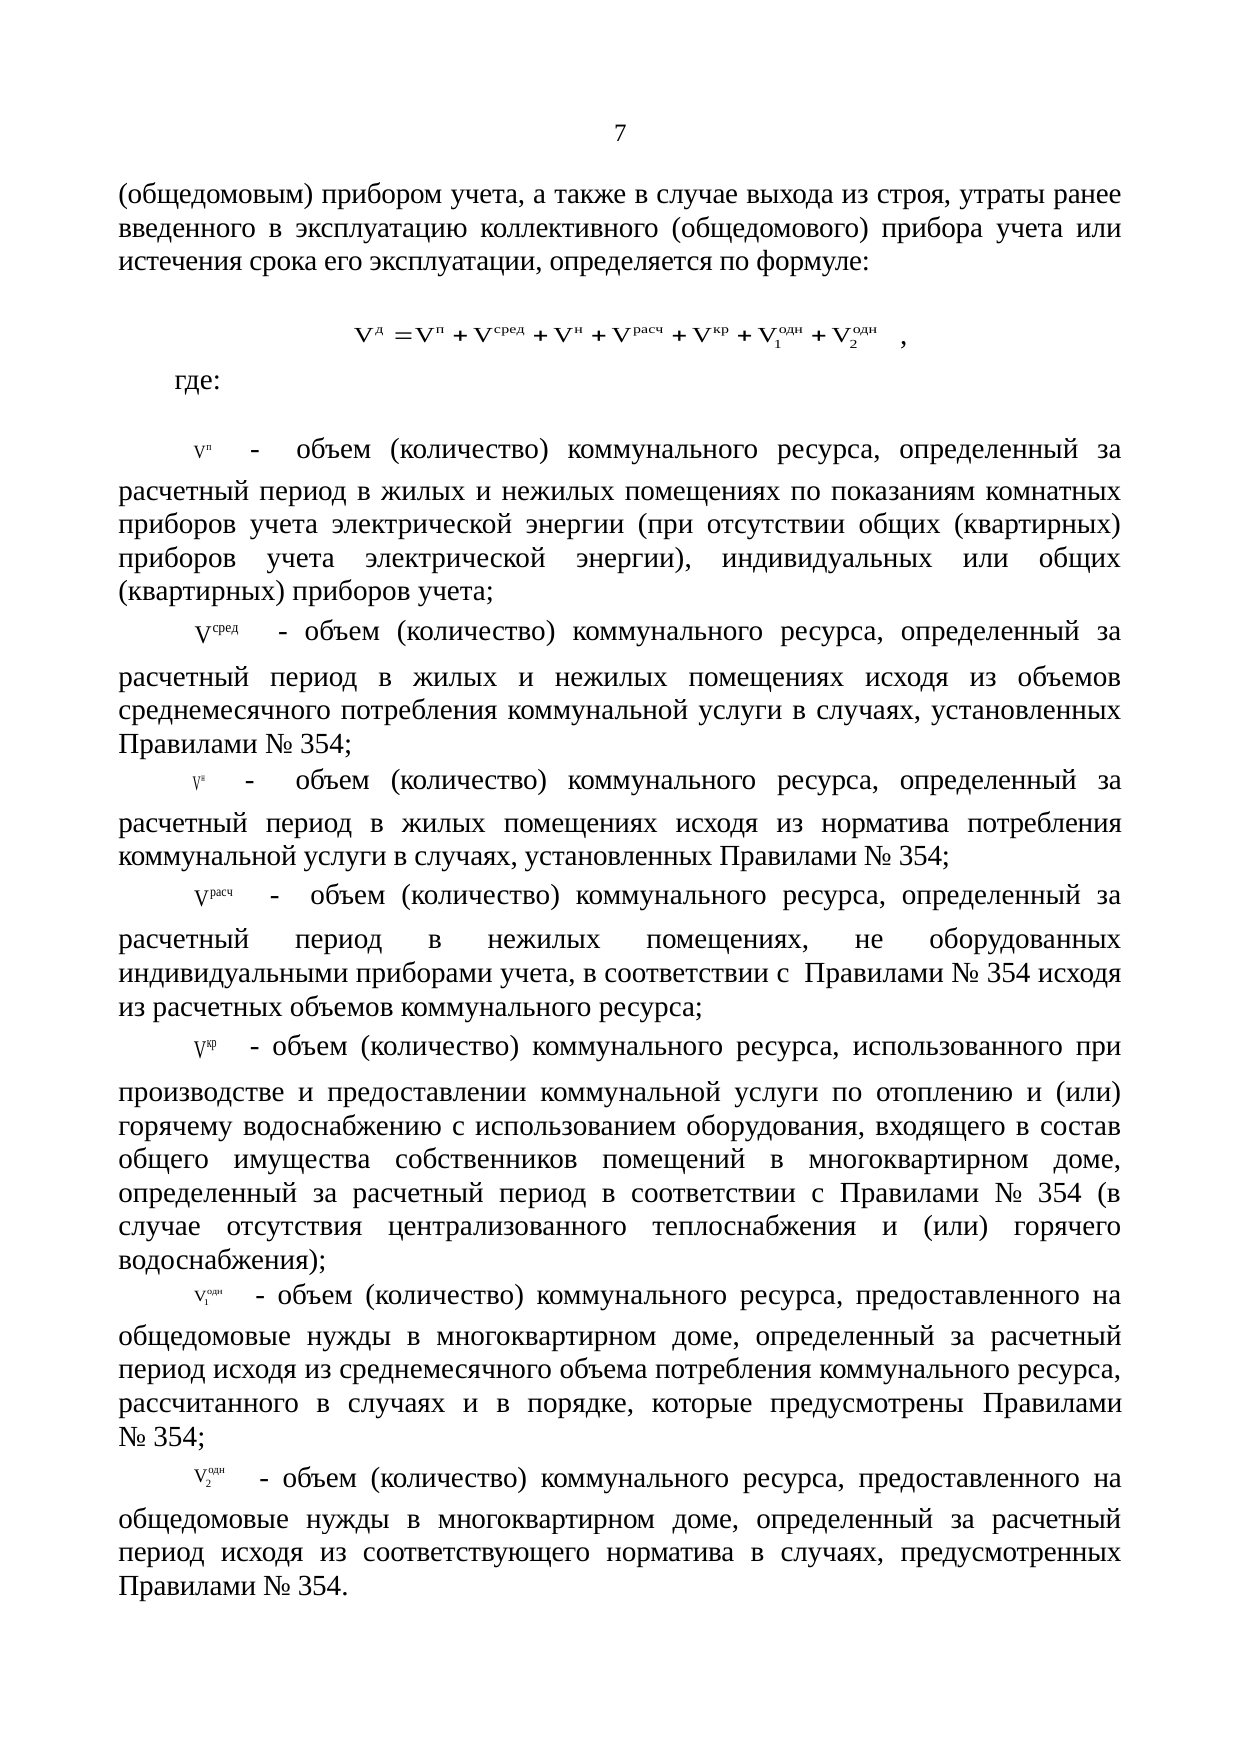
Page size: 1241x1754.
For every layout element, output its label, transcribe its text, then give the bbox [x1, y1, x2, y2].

list , [900, 311, 1122, 362]
list где: [118, 362, 1122, 396]
text - объем (количество) коммунального ресурса, определенный за расчетный период в нежилых помещениях, не оборудованных индивидуальными приборами учета, в соответствии с Правилами № 354 исходя из расчетных объемов коммунального ресурса; [118, 872, 1122, 1022]
text - объем (количество) коммунального ресурса, использованного при производстве и предоставлении коммунальной услуги по отоплению и (или) горячему водоснабжению с использованием оборудования, входящего в состав общего имущества собственников помещений в многоквартирном доме, определенный за расчетный период в соответствии с Правилами № 354 (в случае отсутствия централизованного теплоснабжения и (или) горячего водоснабжения); [118, 1022, 1122, 1275]
text - объем (количество) коммунального ресурса, определенный за расчетный период в жилых помещениях исходя из норматива потребления коммунальной услуги в случаях, установленных Правилами № 354; [118, 759, 1122, 872]
text - объем (количество) коммунального ресурса, предоставленного на общедомовые нужды в многоквартирном доме, определенный за расчетный период исходя из соответствующего норматива в случаях, предусмотренных Правилами № 354. [118, 1452, 1122, 1601]
list (общедомовым) прибором учета, а также в случае выхода из строя, утраты ранее введенного в эксплуатацию коллективного (общедомового) прибора учета или истечения срока его эксплуатации, определяется по формуле: [118, 176, 1122, 277]
text - объем (количество) коммунального ресурса, определенный за расчетный период в жилых и нежилых помещениях исходя из объемов среднемесячного потребления коммунальной услуги в случаях, установленных Правилами № 354; [118, 607, 1122, 759]
list [118, 311, 333, 362]
text - объем (количество) коммунального ресурса, определенный за расчетный период в жилых и нежилых помещениях по показаниям комнатных приборов учета электрической энергии (при отсутствии общих (квартирных) приборов учета электрической энергии), индивидуальных или общих (квартирных) приборов учета; [118, 429, 1122, 607]
list - объем (количество) коммунального ресурса, предоставленного на общедомовые нужды в многоквартирном доме, определенный за расчетный период исходя из среднемесячного объема потребления коммунального ресурса, рассчитанного в случаях и в порядке, которые предусмотрены Правилами № 354; [118, 1275, 1122, 1452]
